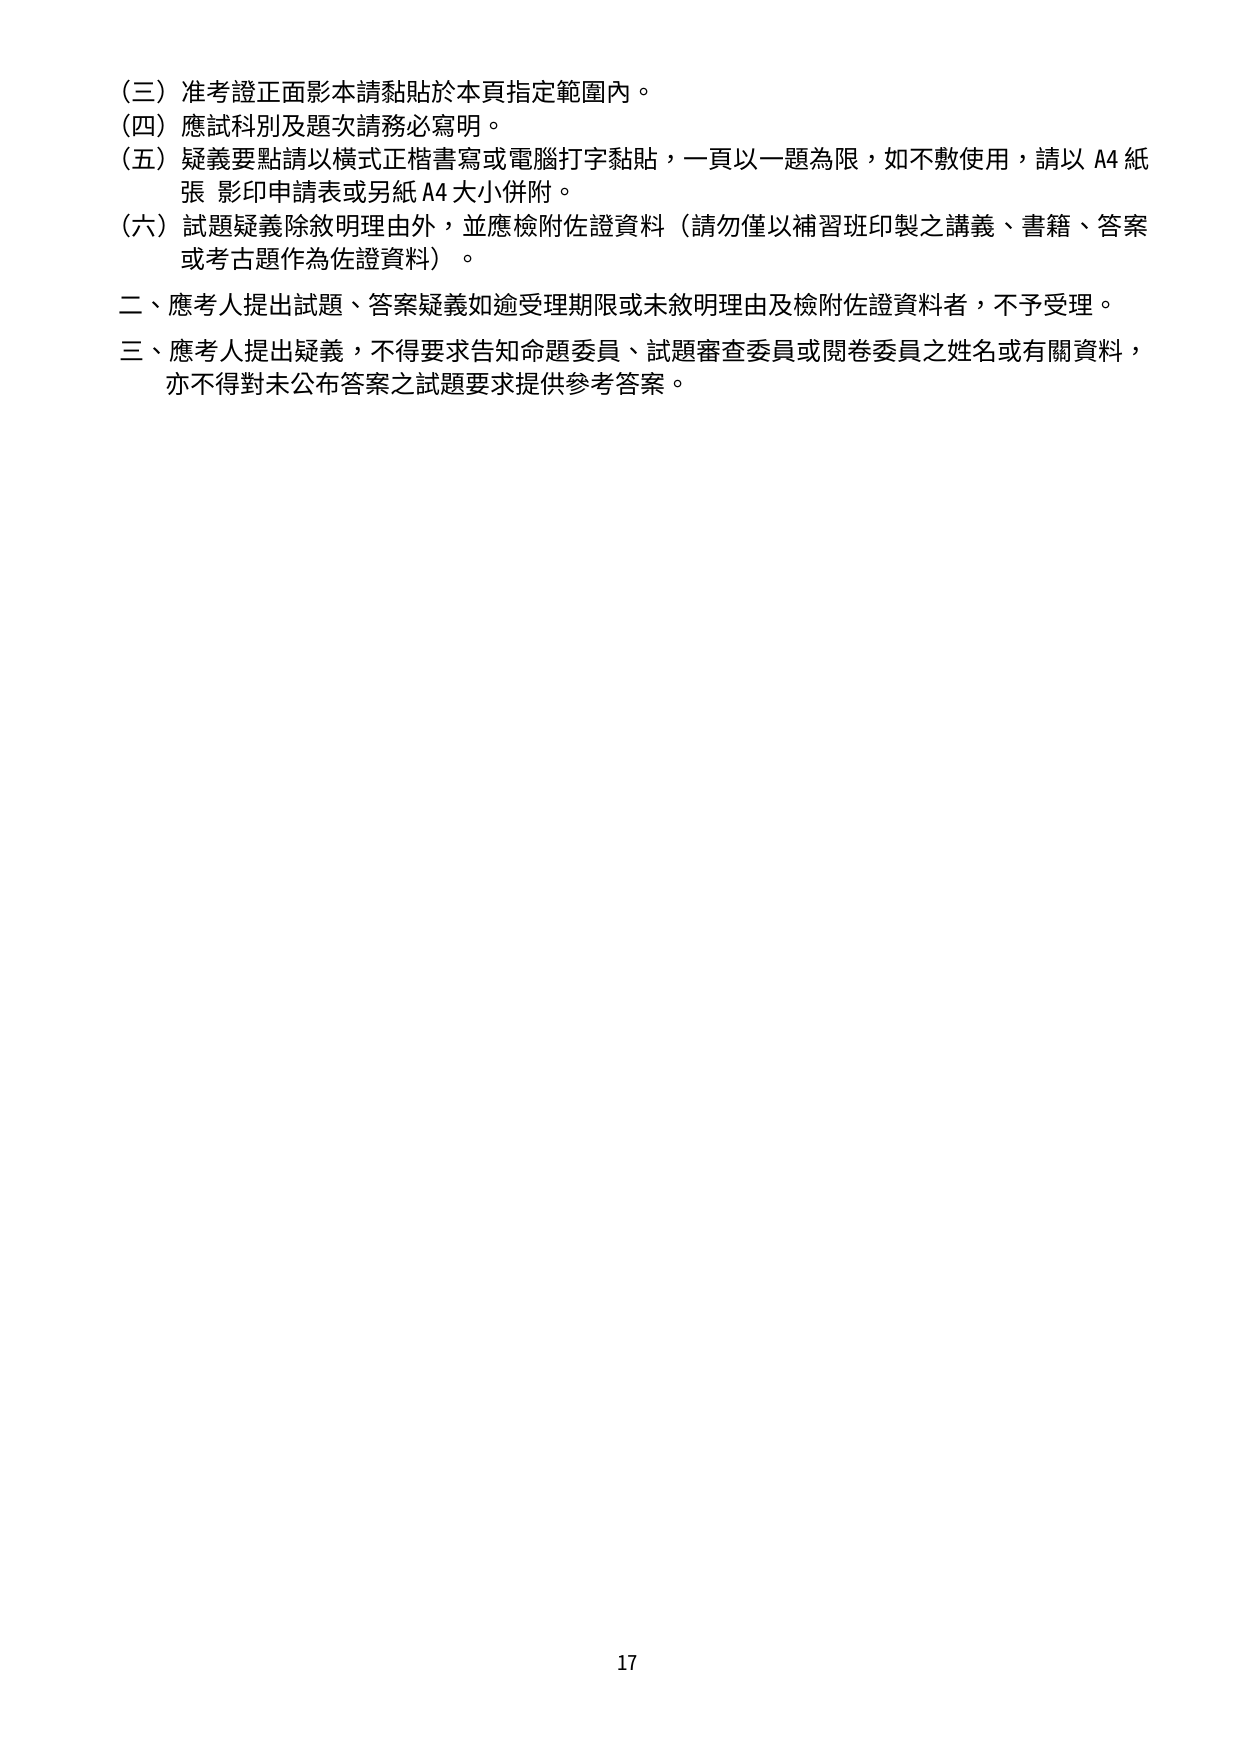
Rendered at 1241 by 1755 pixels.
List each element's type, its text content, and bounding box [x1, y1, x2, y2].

text （三）准考證正面影本請黏貼於本頁指定範圍內。 [106, 75, 1149, 108]
text （四）應試科別及題次請務必寫明。 [106, 108, 1149, 142]
text 三、應考人提出疑義，不得要求告知命題委員、試題審查委員或閱卷委員之姓名或有關資料，亦不得對未公布答案之試題要求提供參考答案。 [106, 333, 1149, 400]
text 二、應考人提出試題、答案疑義如逾受理期限或未敘明理由及檢附佐證資料者，不予受理。 [106, 287, 1149, 321]
text （五）疑義要點請以橫式正楷書寫或電腦打字黏貼，一頁以一題為限，如不敷使用，請以A4紙張 影印申請表或另紙A4大小併附。 [106, 142, 1149, 208]
text （六）試題疑義除敘明理由外，並應檢附佐證資料（請勿僅以補習班印製之講義、書籍、答案或考古題作為佐證資料）。 [106, 208, 1149, 275]
